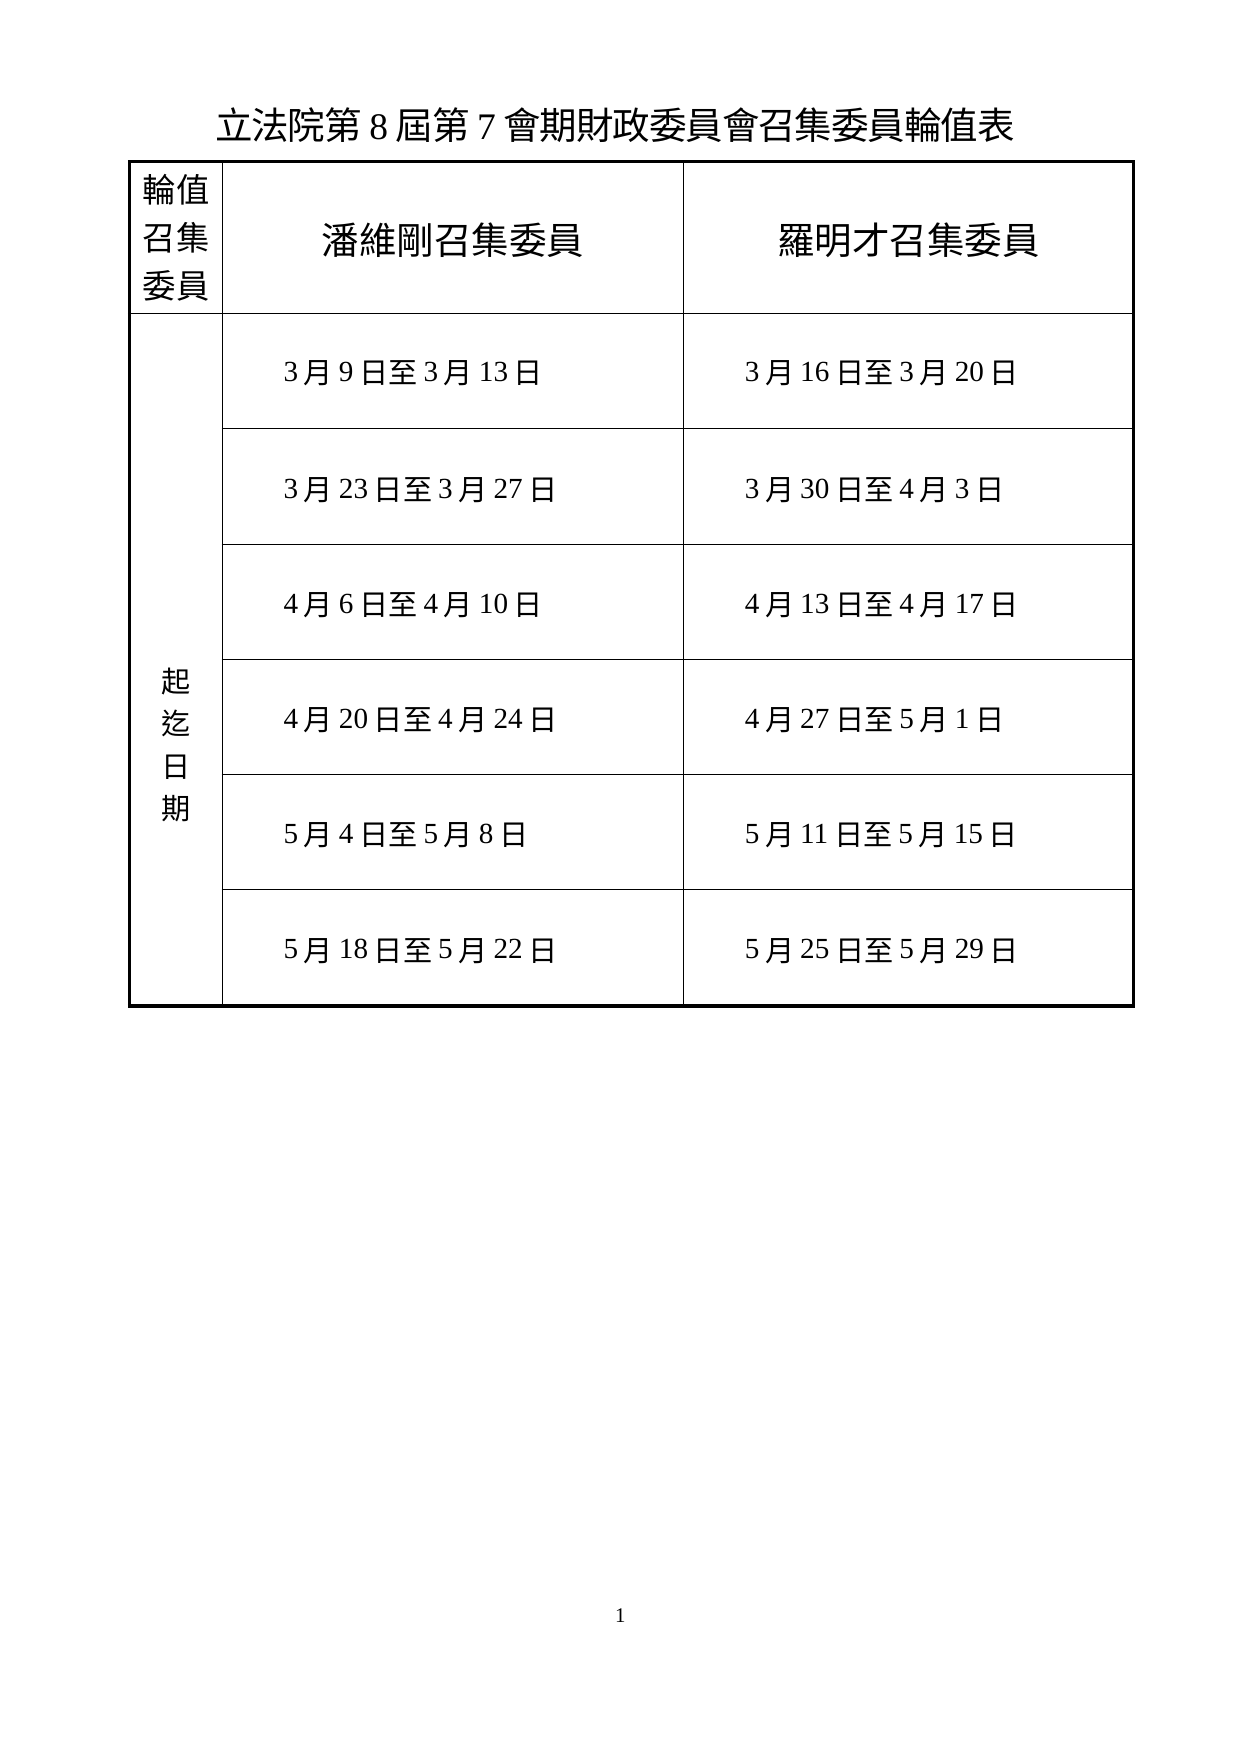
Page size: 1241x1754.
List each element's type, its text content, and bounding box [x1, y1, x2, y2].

table_cell 4月27日至5月1日 [684, 660, 1132, 774]
table_header 羅明才召集委員 [684, 163, 1132, 313]
table_cell 5月4日至5月8日 [223, 775, 683, 889]
table_cell 3月16日至3月20日 [684, 314, 1132, 428]
text 立法院第8屆第7會期財政委員會召集委員輪值表 [121, 96, 1109, 150]
table_header 潘維剛召集委員 [223, 163, 683, 313]
table_header 輪值召集委員 [131, 163, 222, 313]
table_cell 4月13日至4月17日 [684, 545, 1132, 659]
table_cell 5月11日至5月15日 [684, 775, 1132, 889]
table_cell 4月6日至4月10日 [223, 545, 683, 659]
table_cell 3月23日至3月27日 [223, 429, 683, 543]
table_cell 4月20日至4月24日 [223, 660, 683, 774]
table_cell 5月25日至5月29日 [684, 890, 1132, 1004]
table_cell 起 迄 日 期 [131, 314, 222, 1004]
table_cell 3月9日至3月13日 [223, 314, 683, 428]
table_cell 3月30日至4月3日 [684, 429, 1132, 543]
table_cell 5月18日至5月22日 [223, 890, 683, 1004]
